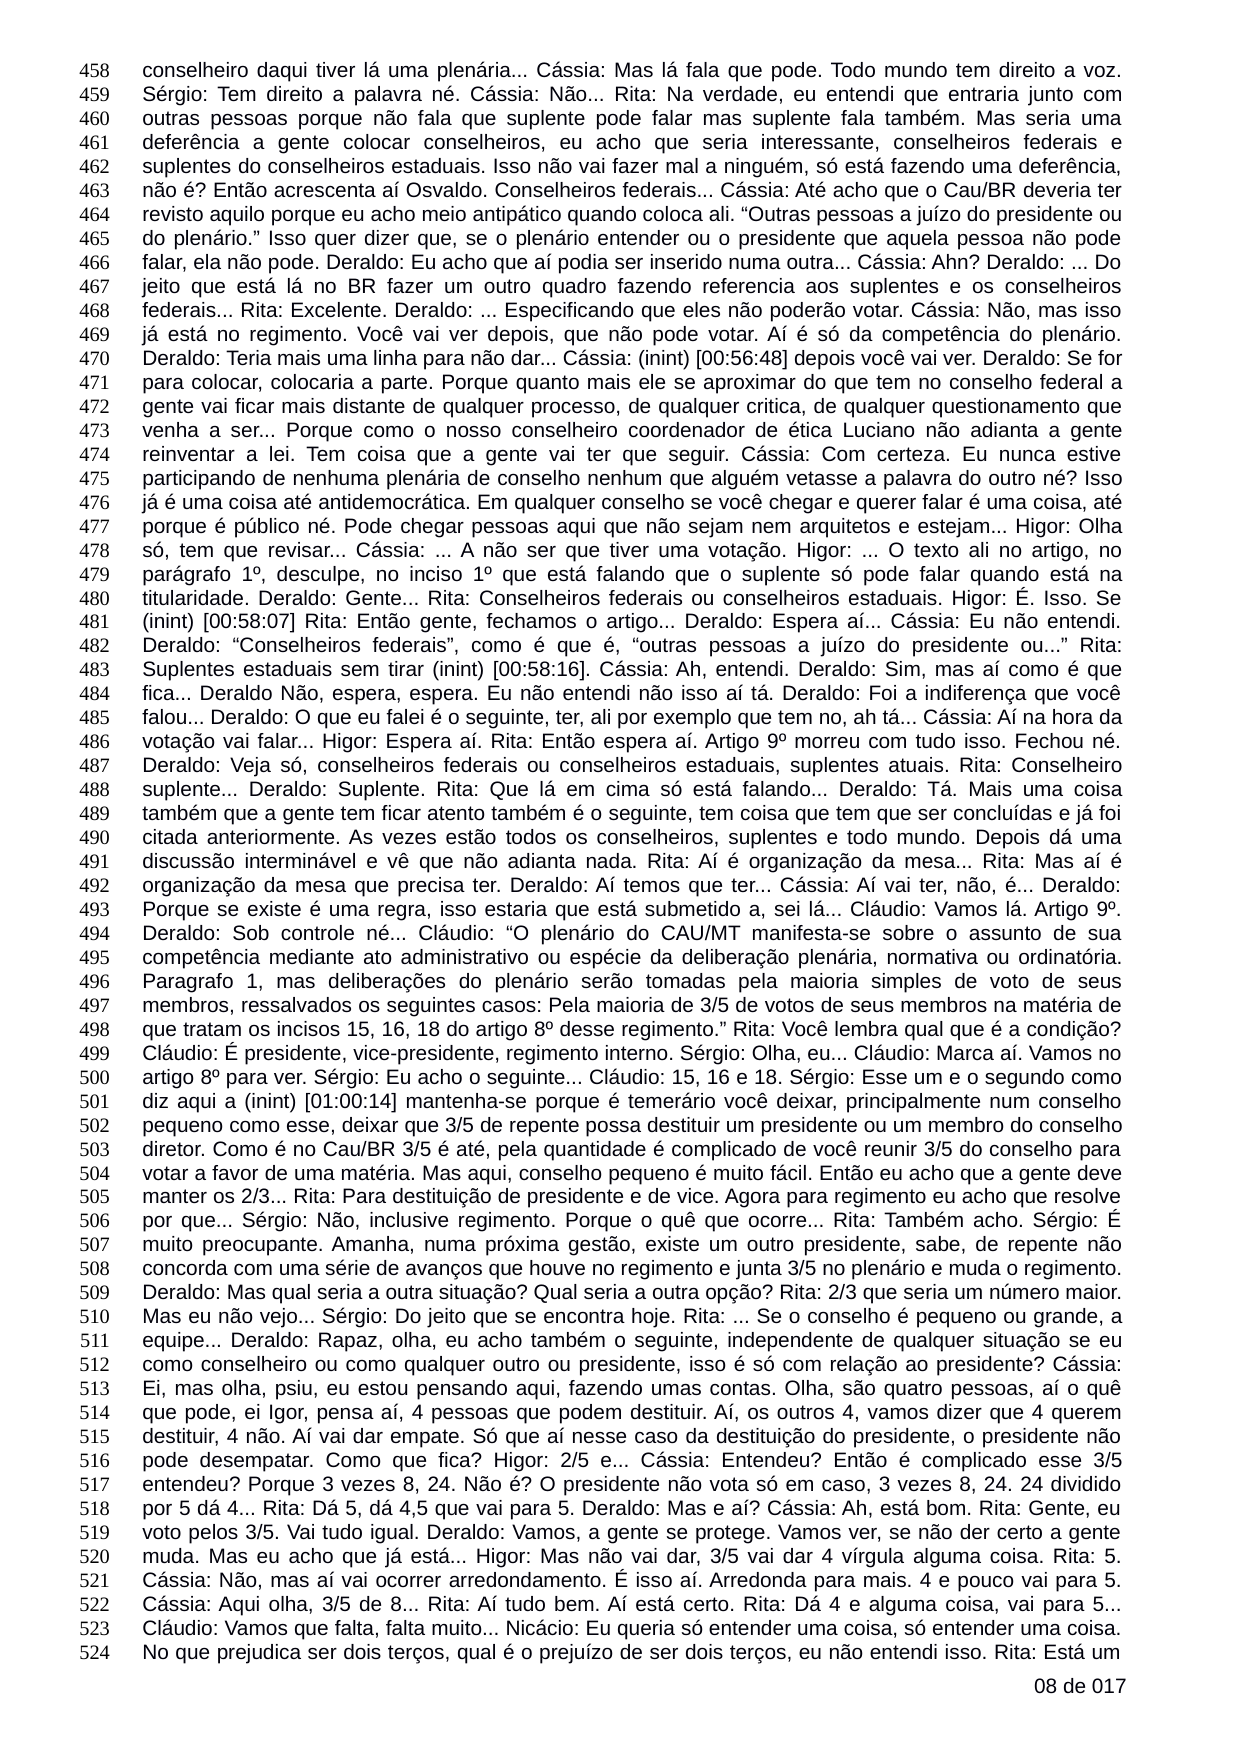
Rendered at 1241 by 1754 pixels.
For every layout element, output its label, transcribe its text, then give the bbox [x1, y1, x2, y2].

text conselheiro daqui tiver lá uma plenária... Cássia: Mas lá fala que pode. Todo mundo tem direito a voz. Sérgio: Tem direito a palavra né. Cássia: Não... Rita: Na verdade, eu entendi que entraria junto com outras pessoas porque não fala que suplente pode falar mas suplente fala também. Mas seria uma deferência a gente colocar conselheiros, eu acho que seria interessante, conselheiros federais e suplentes do conselheiros estaduais. Isso não vai fazer mal a ninguém, só está fazendo uma deferência, não é? Então acrescenta aí Osvaldo. Conselheiros federais... Cássia: Até acho que o Cau/BR deveria ter revisto aquilo porque eu acho meio antipático quando coloca ali. “Outras pessoas a juízo do presidente ou do plenário.” Isso quer dizer que, se o plenário entender ou o presidente que aquela pessoa não pode falar, ela não pode. Deraldo: Eu acho que aí podia ser inserido numa outra... Cássia: Ahn? Deraldo: ... Do jeito que está lá no BR fazer um outro quadro fazendo referencia aos suplentes e os conselheiros federais... Rita: Excelente. Deraldo: ... Especificando que eles não poderão votar. Cássia: Não, mas isso já está no regimento. Você vai ver depois, que não pode votar. Aí é só da competência do plenário. Deraldo: Teria mais uma linha para não dar... Cássia: (inint) [00:56:48] depois você vai ver. Deraldo: Se for para colocar, colocaria a parte. Porque quanto mais ele se aproximar do que tem no conselho federal a gente vai ficar mais distante de qualquer processo, de qualquer critica, de qualquer questionamento que venha a ser... Porque como o nosso conselheiro coordenador de ética Luciano não adianta a gente reinventar a lei. Tem coisa que a gente vai ter que seguir. Cássia: Com certeza. Eu nunca estive participando de nenhuma plenária de conselho nenhum que alguém vetasse a palavra do outro né? Isso já é uma coisa até antidemocrática. Em qualquer conselho se você chegar e querer falar é uma coisa, até porque é público né. Pode chegar pessoas aqui que não sejam nem arquitetos e estejam... Higor: Olha só, tem que revisar... Cássia: ... A não ser que tiver uma votação. Higor: ... O texto ali no artigo, no parágrafo 1º, desculpe, no inciso 1º que está falando que o suplente só pode falar quando está na titularidade. Deraldo: Gente... Rita: Conselheiros federais ou conselheiros estaduais. Higor: É. Isso. Se (inint) [00:58:07] Rita: Então gente, fechamos o artigo... Deraldo: Espera aí... Cássia: Eu não entendi. Deraldo: “Conselheiros federais”, como é que é, “outras pessoas a juízo do presidente ou...” Rita: Suplentes estaduais sem tirar (inint) [00:58:16]. Cássia: Ah, entendi. Deraldo: Sim, mas aí como é que fica... Deraldo Não, espera, espera. Eu não entendi não isso aí tá. Deraldo: Foi a indiferença que você falou... Deraldo: O que eu falei é o seguinte, ter, ali por exemplo que tem no, ah tá... Cássia: Aí na hora da votação vai falar... Higor: Espera aí. Rita: Então espera aí. Artigo 9º morreu com tudo isso. Fechou né. Deraldo: Veja só, conselheiros federais ou conselheiros estaduais, suplentes atuais. Rita: Conselheiro suplente... Deraldo: Suplente. Rita: Que lá em cima só está falando... Deraldo: Tá. Mais uma coisa também que a gente tem ficar atento também é o seguinte, tem coisa que tem que ser concluídas e já foi citada anteriormente. As vezes estão todos os conselheiros, suplentes e todo mundo. Depois dá uma discussão interminável e vê que não adianta nada. Rita: Aí é organização da mesa... Rita: Mas aí é organização da mesa que precisa ter. Deraldo: Aí temos que ter... Cássia: Aí vai ter, não, é... Deraldo: Porque se existe é uma regra, isso estaria que está submetido a, sei lá... Cláudio: Vamos lá. Artigo 9º. Deraldo: Sob controle né... Cláudio: “O plenário do CAU/MT manifesta-se sobre o assunto de sua competência mediante ato administrativo ou espécie da deliberação plenária, normativa ou ordinatória. Paragrafo 1, mas deliberações do plenário serão tomadas pela maioria simples de voto de seus membros, ressalvados os seguintes casos: Pela maioria de 3/5 de votos de seus membros na matéria de que tratam os incisos 15, 16, 18 do artigo 8º desse regimento.” Rita: Você lembra qual que é a condição? Cláudio: É presidente, vice-presidente, regimento interno. Sérgio: Olha, eu... Cláudio: Marca aí. Vamos no artigo 8º para ver. Sérgio: Eu acho o seguinte... Cláudio: 15, 16 e 18. Sérgio: Esse um e o segundo como diz aqui a (inint) [01:00:14] mantenha-se porque é temerário você deixar, principalmente num conselho pequeno como esse, deixar que 3/5 de repente possa destituir um presidente ou um membro do conselho diretor. Como é no Cau/BR 3/5 é até, pela quantidade é complicado de você reunir 3/5 do conselho para votar a favor de uma matéria. Mas aqui, conselho pequeno é muito fácil. Então eu acho que a gente deve manter os 2/3... Rita: Para destituição de presidente e de vice. Agora para regimento eu acho que resolve por que... Sérgio: Não, inclusive regimento. Porque o quê que ocorre... Rita: Também acho. Sérgio: É muito preocupante. Amanha, numa próxima gestão, existe um outro presidente, sabe, de repente não concorda com uma série de avanços que houve no regimento e junta 3/5 no plenário e muda o regimento. Deraldo: Mas qual seria a outra situação? Qual seria a outra opção? Rita: 2/3 que seria um número maior. Mas eu não vejo... Sérgio: Do jeito que se encontra hoje. Rita: ... Se o conselho é pequeno ou grande, a equipe... Deraldo: Rapaz, olha, eu acho também o seguinte, independente de qualquer situação se eu como conselheiro ou como qualquer outro ou presidente, isso é só com relação ao presidente? Cássia: Ei, mas olha, psiu, eu estou pensando aqui, fazendo umas contas. Olha, são quatro pessoas, aí o quê que pode, ei Igor, pensa aí, 4 pessoas que podem destituir. Aí, os outros 4, vamos dizer que 4 querem destituir, 4 não. Aí vai dar empate. Só que aí nesse caso da destituição do presidente, o presidente não pode desempatar. Como que fica? Higor: 2/5 e... Cássia: Entendeu? Então é complicado esse 3/5 entendeu? Porque 3 vezes 8, 24. Não é? O presidente não vota só em caso, 3 vezes 8, 24. 24 dividido por 5 dá 4... Rita: Dá 5, dá 4,5 que vai para 5. Deraldo: Mas e aí? Cássia: Ah, está bom. Rita: Gente, eu voto pelos 3/5. Vai tudo igual. Deraldo: Vamos, a gente se protege. Vamos ver, se não der certo a gente muda. Mas eu acho que já está... Higor: Mas não vai dar, 3/5 vai dar 4 vírgula alguma coisa. Rita: 5. Cássia: Não, mas aí vai ocorrer arredondamento. É isso aí. Arredonda para mais. 4 e pouco vai para 5. Cássia: Aqui olha, 3/5 de 8... Rita: Aí tudo bem. Aí está certo. Rita: Dá 4 e alguma coisa, vai para 5... Cláudio: Vamos que falta, falta muito... Nicácio: Eu queria só entender uma coisa, só entender uma coisa. No que prejudica ser dois terços, qual é o prejuízo de ser dois terços, eu não entendi isso. Rita: Está um [142, 58, 1123, 1663]
